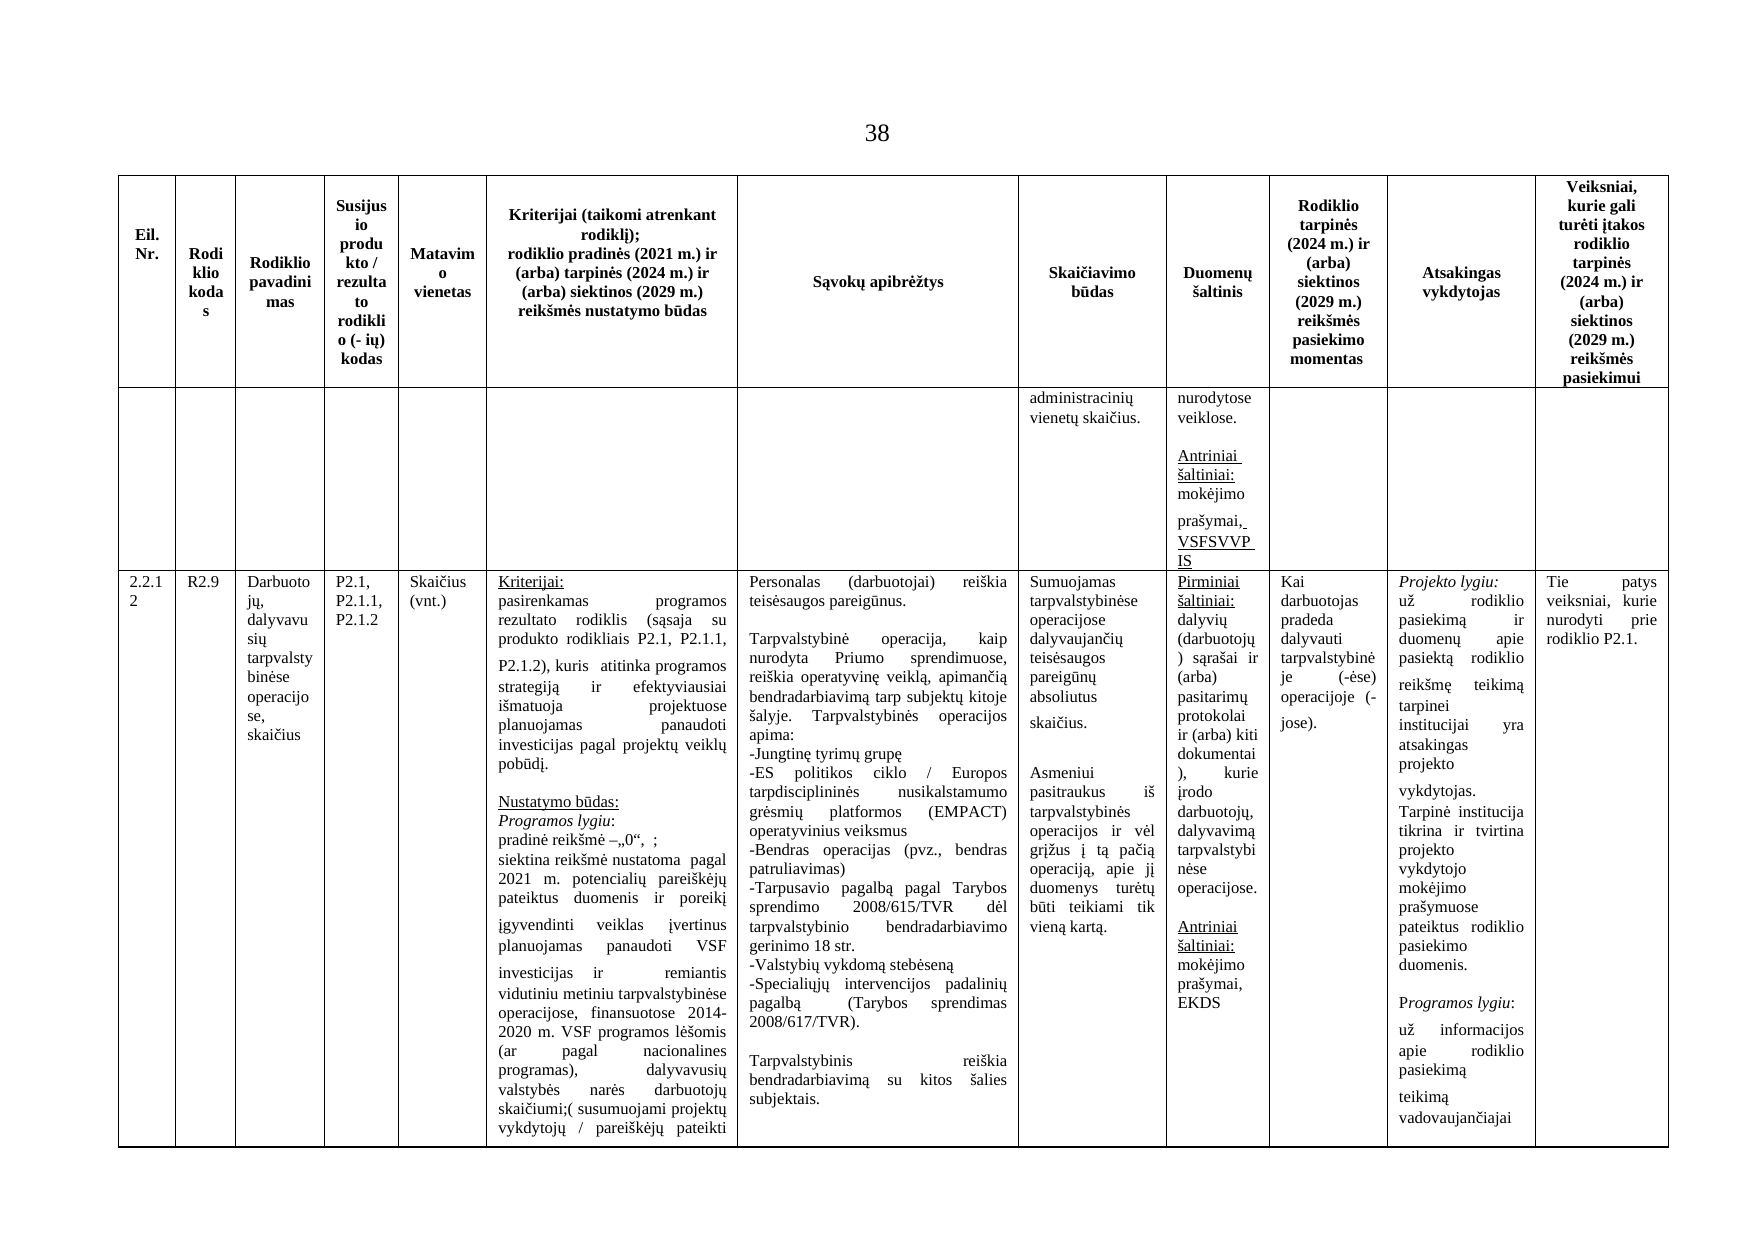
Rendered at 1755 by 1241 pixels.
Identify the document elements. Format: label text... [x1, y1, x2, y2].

table_cell Kriterijai: pasirenkamas programos rezultato rodiklis (sąsaja su produkto rodikliais P2.1, P2.1.1, P2.1.2), kuris atitinka programos strategiją ir efektyviausiai išmatuoja projektuose planuojamas panaudoti investicijas pagal projektų veiklų pobūdį. Nustatymo būdas: Programos lygiu: pradinė reikšmė –„0“, ; siektina reikšmė nustatoma pagal 2021 m. potencialių pareiškėjų pateiktus duomenis ir poreikį įgyvendinti veiklas įvertinus planuojamas panaudoti VSF investicijas ir remiantis vidutiniu metiniu tarpvalstybinėse operacijose, finansuotose 2014-2020 m. VSF programos lėšomis (ar pagal nacionalines programas), dalyvavusių valstybės narės darbuotojų skaičiumi;( susumuojami projektų vykdytojų / pareiškėjų pateikti [487, 571, 737, 1146]
table_header Rodiklio kodas [176, 176, 235, 387]
table_cell [487, 388, 737, 570]
table_header Veiksniai, kurie gali turėti įtakos rodiklio tarpinės (2024 m.) ir (arba) siektinos (2029 m.) reikšmės pasiekimui [1536, 176, 1668, 387]
table_header Susijusio produkto / rezultato rodiklio (- ių) kodas [325, 176, 398, 387]
table_header Kriterijai (taikomi atrenkant rodiklį); rodiklio pradinės (2021 m.) ir (arba) tarpinės (2024 m.) ir (arba) siektinos (2029 m.) reikšmės nustatymo būdas [487, 176, 737, 387]
table_cell [176, 388, 235, 570]
table_header Rodiklio pavadinimas [236, 176, 324, 387]
table_cell Kai darbuotojas pradeda dalyvauti tarpvalstybinėje (-ėse) operacijoje (-jose). [1270, 571, 1387, 1146]
table_cell R2.9 [176, 571, 235, 1146]
table_header Atsakingas vykdytojas [1388, 176, 1535, 387]
table_cell [1536, 388, 1668, 570]
table_cell [1388, 388, 1535, 570]
table_cell Sumuojamas tarpvalstybinėse operacijose dalyvaujančių teisėsaugos pareigūnų absoliutus skaičius. Asmeniui pasitraukus iš tarpvalstybinės operacijos ir vėl grįžus į tą pačią operaciją, apie jį duomenys turėtų būti teikiami tik vieną kartą. [1019, 571, 1166, 1146]
table_cell Darbuotojų, dalyvavusių tarpvalstybinėse operacijose, skaičius [236, 571, 324, 1146]
table_cell [236, 388, 324, 570]
table_cell [119, 388, 175, 570]
table_header Sąvokų apibrėžtys [738, 176, 1018, 387]
table_cell P2.1, P2.1.1, P2.1.2 [325, 571, 398, 1146]
table_cell [399, 388, 486, 570]
table_cell Skaičius (vnt.) [399, 571, 486, 1146]
table_cell - [325, 388, 398, 570]
table_cell Pirminiai šaltiniai: dalyvių (darbuotojų) sąrašai ir (arba) pasitarimų protokolai ir (arba) kiti dokumentai), kurie įrodo darbuotojų, dalyvavimą tarpvalstybinėse operacijose. Antriniai šaltiniai: mokėjimo prašymai, EKDS [1167, 571, 1269, 1146]
table_cell [738, 388, 1018, 570]
table_cell Personalas (darbuotojai) reiškia teisėsaugos pareigūnus. Tarpvalstybinė operacija, kaip nurodyta Priumo sprendimuose, reiškia operatyvinę veiklą, apimančią bendradarbiavimą tarp subjektų kitoje šalyje. Tarpvalstybinės operacijos apima: -Jungtinę tyrimų grupę -ES politikos ciklo / Europos tarpdisciplininės nusikalstamumo grėsmių platformos (EMPACT) operatyvinius veiksmus -Bendras operacijas (pvz., bendras patruliavimas) -Tarpusavio pagalbą pagal Tarybos sprendimo 2008/615/TVR dėl tarpvalstybinio bendradarbiavimo gerinimo 18 str. -Valstybių vykdomą stebėseną -Specialiųjų intervencijos padalinių pagalbą (Tarybos sprendimas 2008/617/TVR). Tarpvalstybinis reiškia bendradarbiavimą su kitos šalies subjektais. [738, 571, 1018, 1146]
table_header Eil.Nr. [119, 176, 175, 387]
table_cell 2.2.12 [119, 571, 175, 1146]
table_header Skaičiavimo būdas [1019, 176, 1166, 387]
table_cell [1270, 388, 1387, 570]
table_header Rodiklio tarpinės (2024 m.) ir (arba) siektinos (2029 m.) reikšmės pasiekimo momentas [1270, 176, 1387, 387]
table_cell administracinių vienetų skaičius. [1019, 388, 1166, 570]
table_header Matavimo vienetas [399, 176, 486, 387]
table_cell Projekto lygiu: už rodiklio pasiekimą ir duomenų apie pasiektą rodiklio reikšmę teikimą tarpinei institucijai yra atsakingas projekto vykdytojas. Tarpinė institucija tikrina ir tvirtina projekto vykdytojo mokėjimo prašymuose pateiktus rodiklio pasiekimo duomenis. Programos lygiu: už informacijos apie rodiklio pasiekimą teikimą vadovaujančiajai [1388, 571, 1535, 1146]
table_cell Tie patys veiksniai, kurie nurodyti prie rodiklio P2.1. [1536, 571, 1668, 1146]
table_cell nurodytose veiklose. Antriniai šaltiniai: mokėjimo prašymai, VSFSVVP IS [1167, 388, 1269, 570]
table_header Duomenų šaltinis [1167, 176, 1269, 387]
